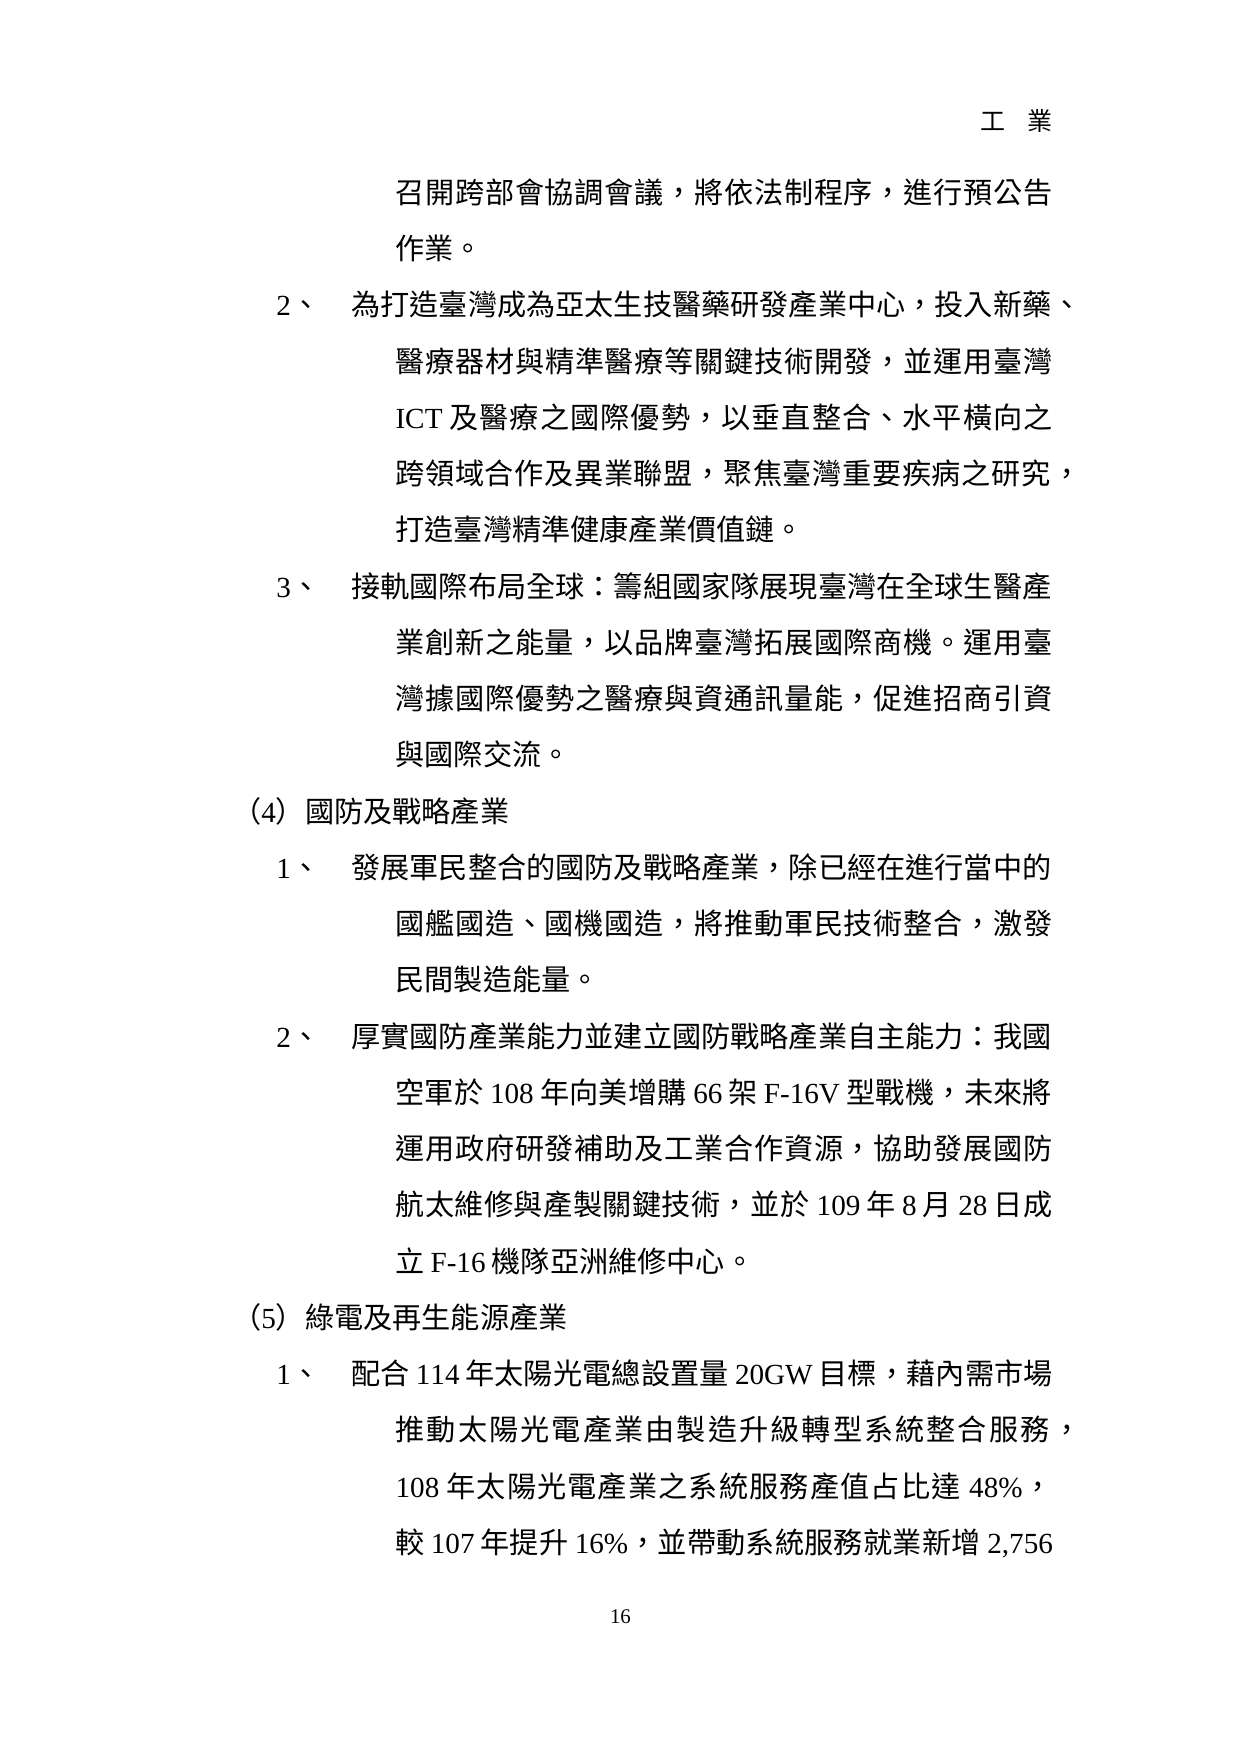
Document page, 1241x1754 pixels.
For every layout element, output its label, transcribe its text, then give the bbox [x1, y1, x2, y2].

list 發展軍民整合的國防及戰略產業，除已經在進行當中的國艦國造、國機國造，將推動軍民技術整合，激發民間製造能量。 [276, 833, 1053, 1002]
list 接軌國際布局全球：籌組國家隊展現臺灣在全球生醫產業創新之能量，以品牌臺灣拓展國際商機。運用臺灣據國際優勢之醫療與資通訊量能，促進招商引資與國際交流。 [276, 552, 1053, 777]
list 召開跨部會協調會議，將依法制程序，進行預公告作業。 [276, 158, 1053, 271]
list 配合114年太陽光電總設置量20GW目標，藉內需市場推動太陽光電產業由製造升級轉型系統整合服務，108年太陽光電產業之系統服務產值占比達48%，較107年提升16%，並帶動系統服務就業新增2,756人。 [276, 1339, 1053, 1564]
list 國防及戰略產業 [232, 777, 1053, 833]
list 綠電及再生能源產業 [232, 1283, 1053, 1339]
list 為打造臺灣成為亞太生技醫藥研發產業中心，投入新藥、醫療器材與精準醫療等關鍵技術開發，並運用臺灣ICT及醫療之國際優勢，以垂直整合、水平橫向之跨領域合作及異業聯盟，聚焦臺灣重要疾病之研究，打造臺灣精準健康產業價值鏈。 [276, 271, 1053, 552]
list 厚實國防產業能力並建立國防戰略產業自主能力：我國空軍於108年向美增購66架F-16V型戰機，未來將運用政府研發補助及工業合作資源，協助發展國防航太維修與產製關鍵技術，並於109年8月28日成立F-16機隊亞洲維修中心。 [276, 1002, 1053, 1283]
